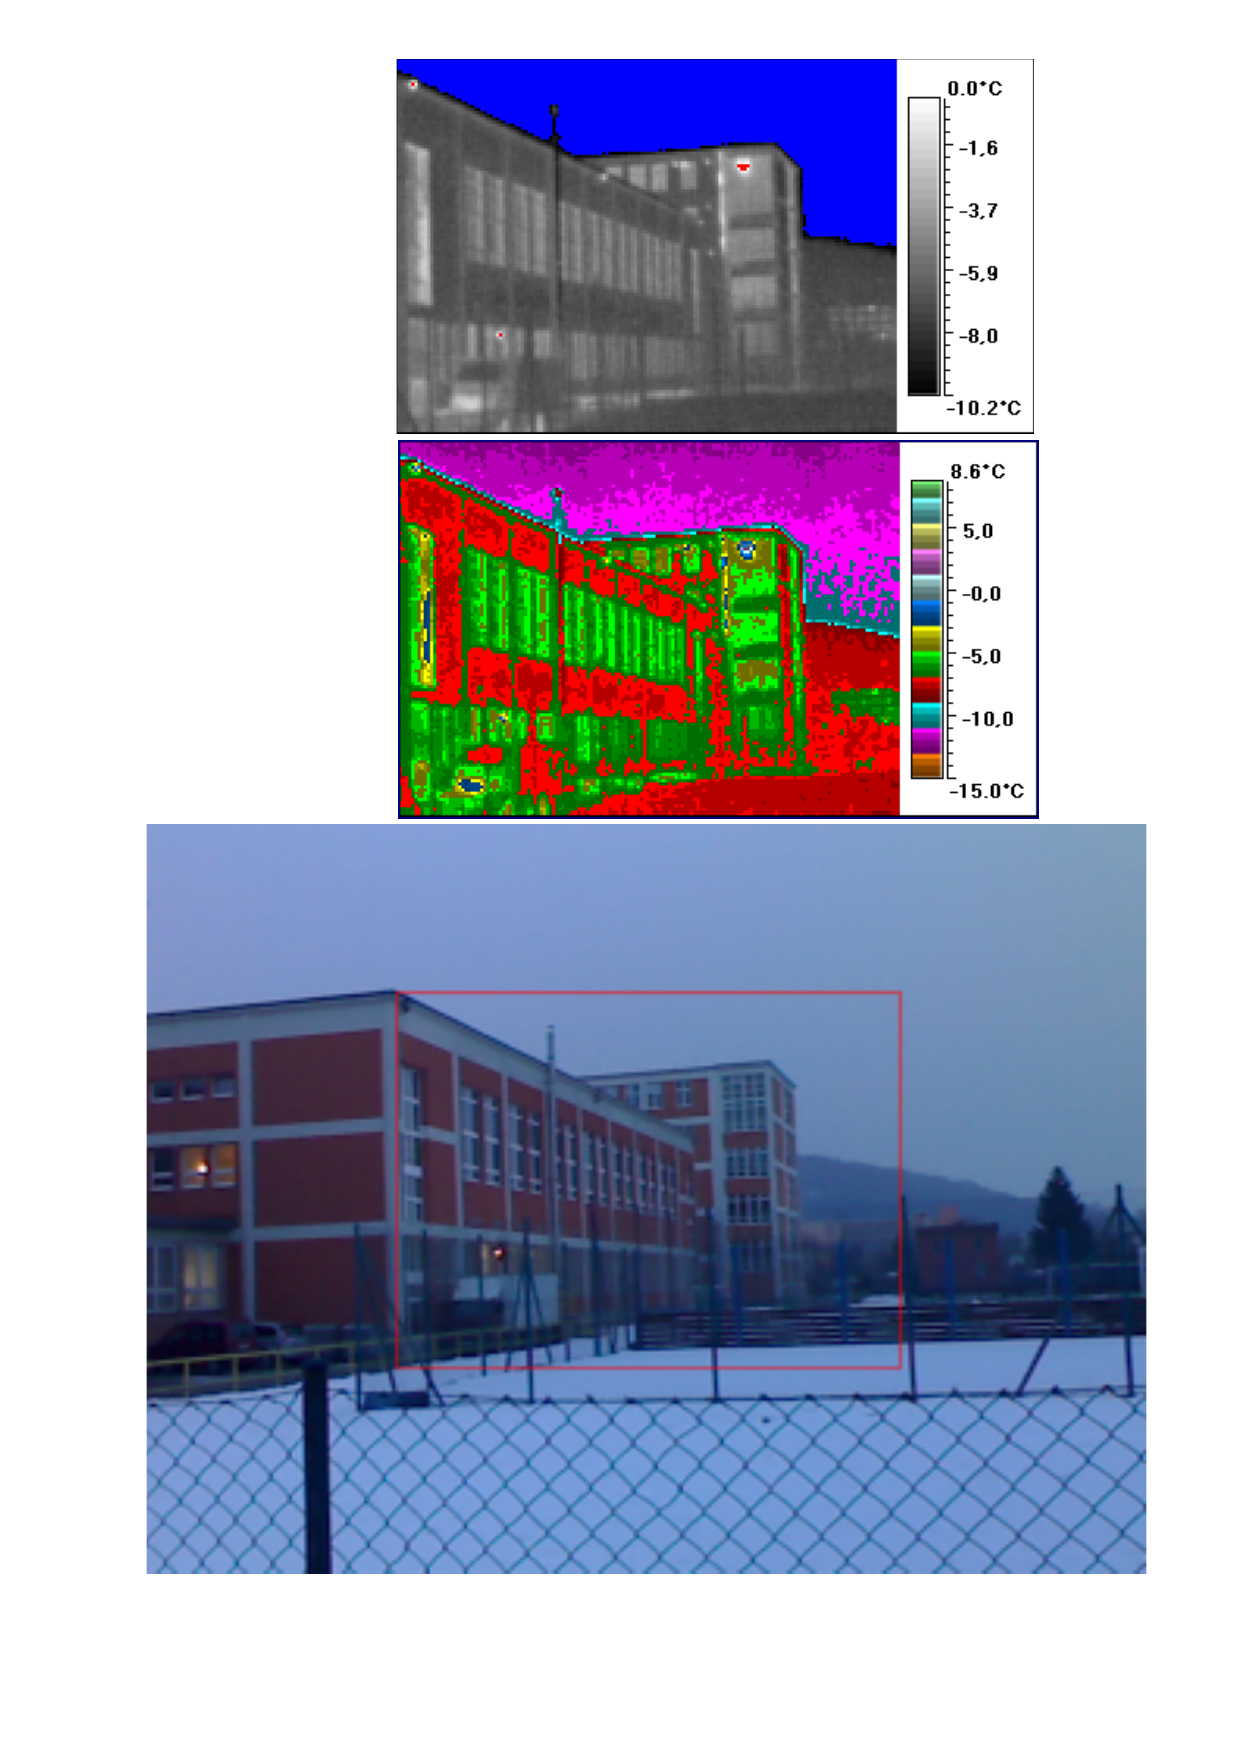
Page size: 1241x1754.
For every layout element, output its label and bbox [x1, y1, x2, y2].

picture [146, 824, 1147, 1574]
picture [400, 442, 1037, 817]
picture [396, 59, 1034, 434]
